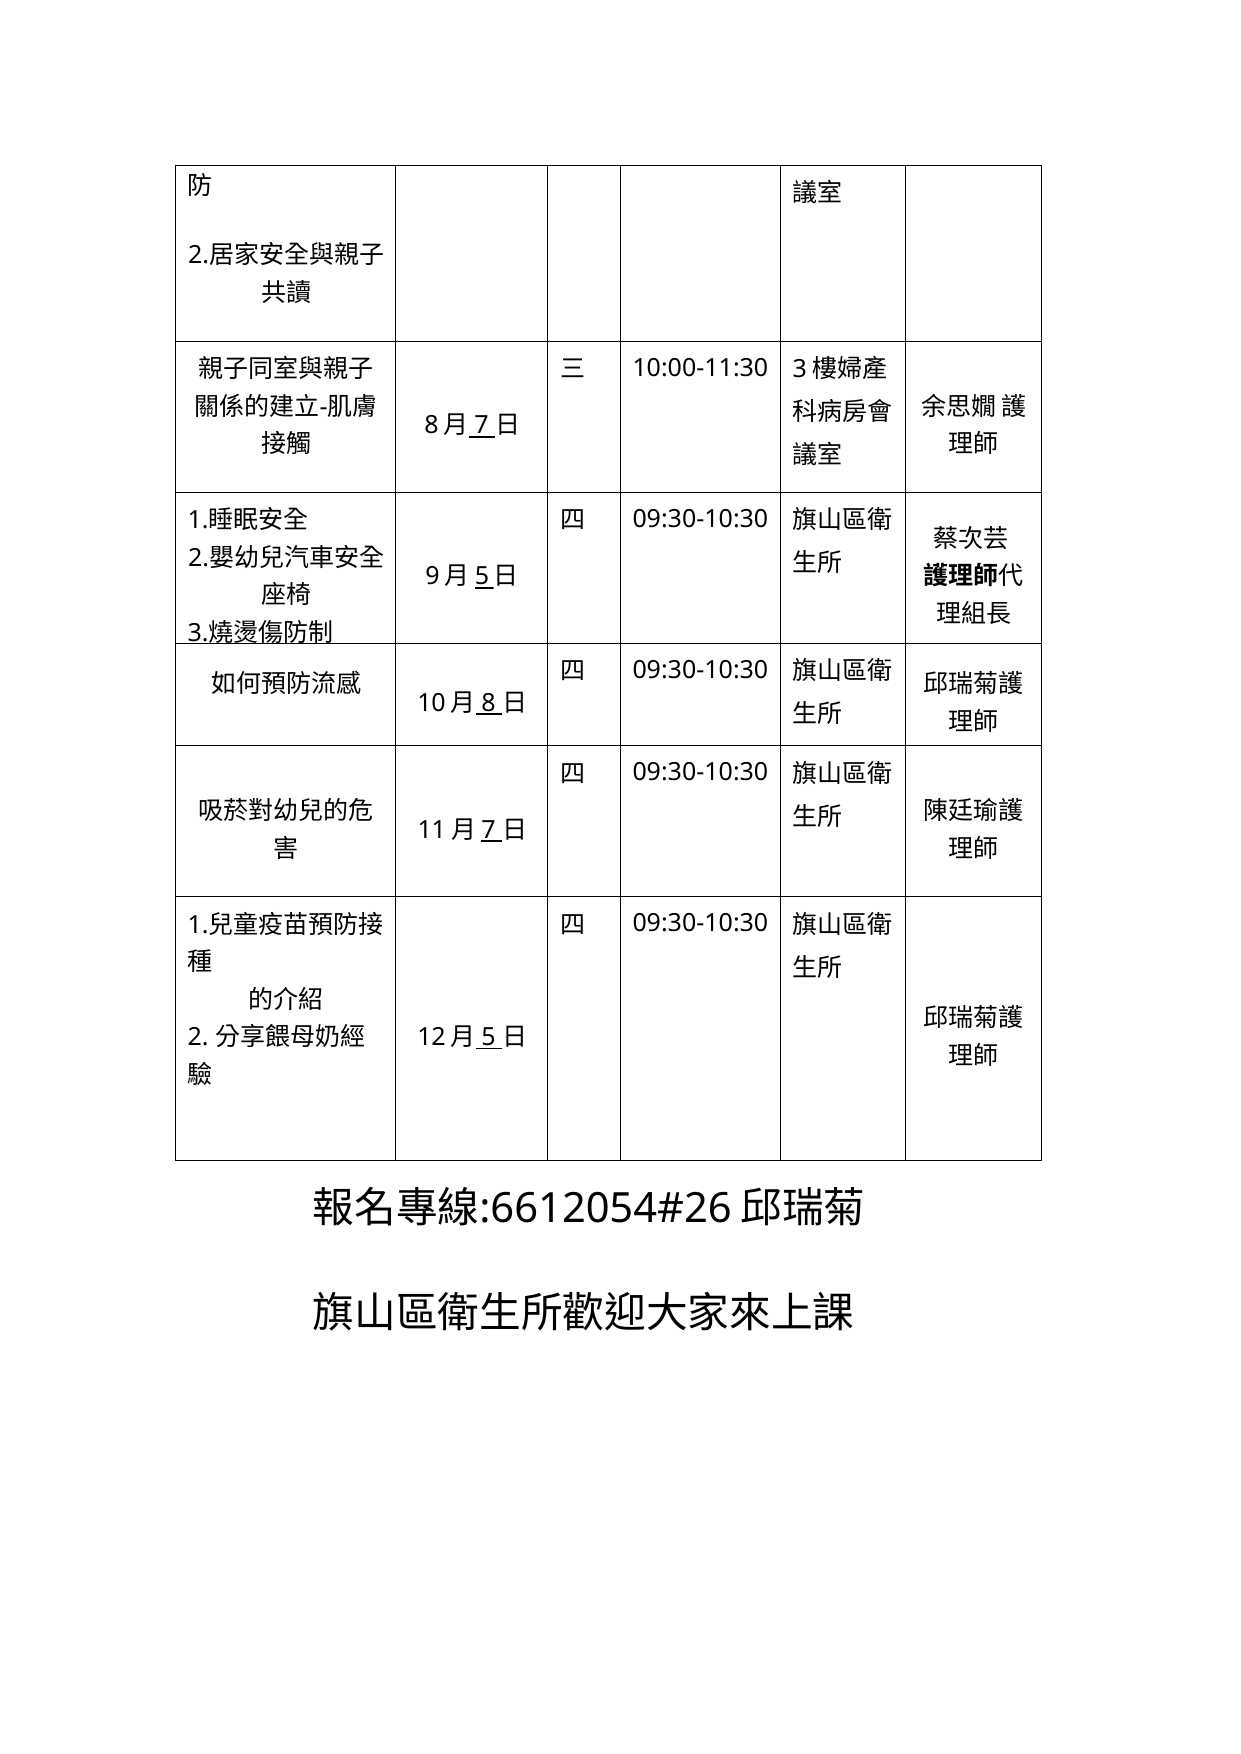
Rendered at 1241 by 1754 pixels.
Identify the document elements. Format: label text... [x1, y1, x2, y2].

table_cell 四 [548, 746, 620, 896]
table_cell 旗山區衛生所 [781, 746, 905, 896]
table_cell 三 [548, 342, 620, 492]
table_cell 旗山區衛生所 [781, 897, 905, 1160]
text 旗山區衛生所歡迎大家來上課 [187, 1266, 1053, 1341]
table_cell 12月 5 日 [396, 897, 547, 1160]
table_cell 09:30-10:30 [621, 644, 780, 745]
table_cell 防 2.居家安全與親子共讀 [176, 166, 395, 341]
table_cell 10月 8 日 [396, 644, 547, 745]
table_cell 如何預防流感 [176, 644, 395, 745]
table_cell [548, 166, 620, 341]
table_cell 9月5日 [396, 493, 547, 643]
table_cell 10:00-11:30 [621, 342, 780, 492]
table_cell 余思嫺 護理師 [906, 342, 1041, 492]
table_cell 09:30-10:30 [621, 493, 780, 643]
table_cell 旗山區衛生所 [781, 644, 905, 745]
table_cell 旗山區衛生所 [781, 493, 905, 643]
table_cell 四 [548, 493, 620, 643]
table_cell 四 [548, 897, 620, 1160]
table_cell 3樓婦產科病房會議室 [781, 342, 905, 492]
table_cell [906, 166, 1041, 341]
table_cell 邱瑞菊護理師 [906, 897, 1041, 1160]
table_cell 邱瑞菊護理師 [906, 644, 1041, 745]
table_cell 8月 7 日 [396, 342, 547, 492]
table_cell 親子同室與親子關係的建立-肌膚接觸 [176, 342, 395, 492]
table_cell 09:30-10:30 [621, 897, 780, 1160]
table_cell 11月7 日 [396, 746, 547, 896]
table_cell [621, 166, 780, 341]
table_cell [396, 166, 547, 341]
text 報名專線:6612054#26邱瑞菊 [187, 1161, 1053, 1236]
table_cell 吸菸對幼兒的危害 [176, 746, 395, 896]
table_cell 09:30-10:30 [621, 746, 780, 896]
table_cell 1.兒童疫苗預防接種 的介紹 2. 分享餵母奶經驗 [176, 897, 395, 1160]
table_cell 蔡次芸 護理師代理組長 [906, 493, 1041, 643]
table_cell 議室 [781, 166, 905, 341]
table_cell 陳廷瑜護理師 [906, 746, 1041, 896]
table_cell 四 [548, 644, 620, 745]
table_cell 1.睡眠安全 2.嬰幼兒汽車安全座椅 3.燒燙傷防制 [176, 493, 395, 643]
